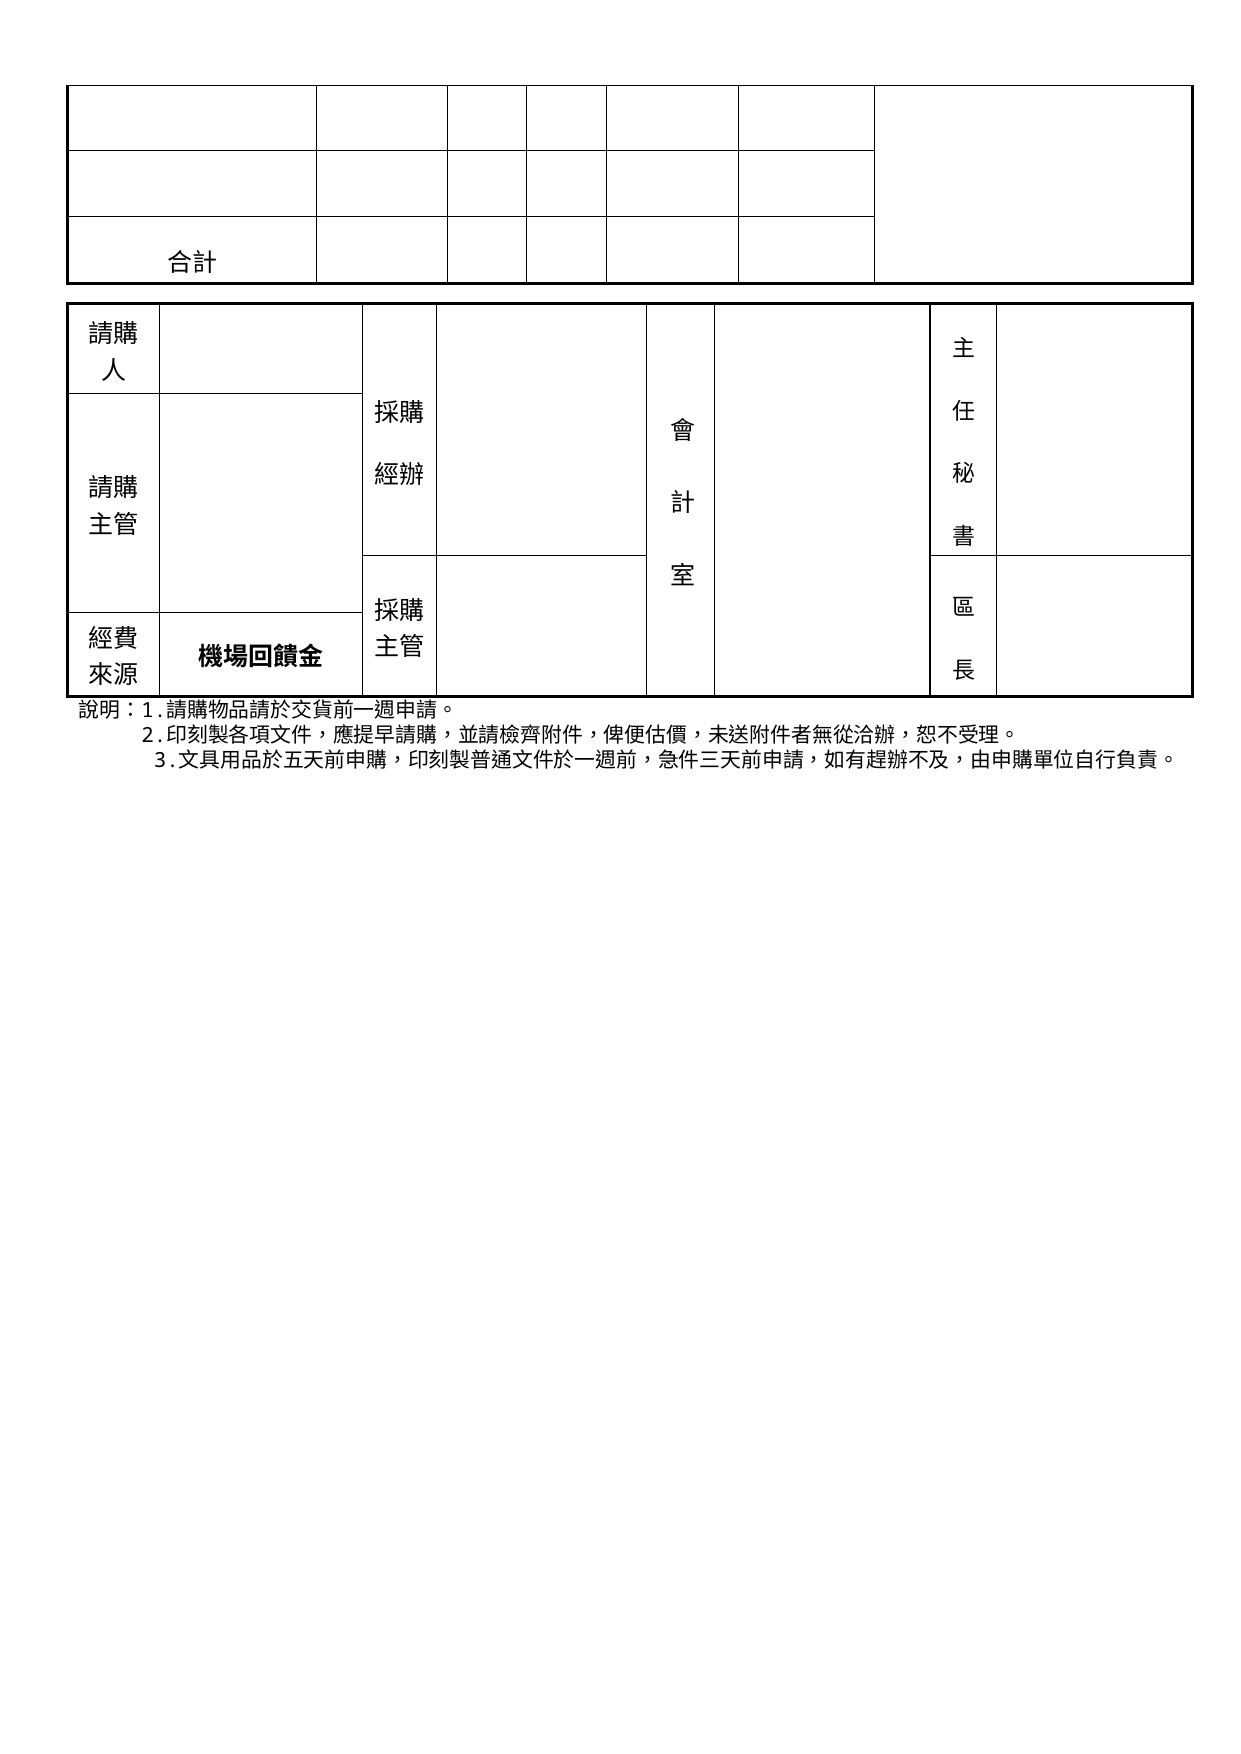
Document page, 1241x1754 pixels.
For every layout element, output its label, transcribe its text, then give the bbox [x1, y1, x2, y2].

table_cell [527, 86, 606, 150]
table_cell [317, 151, 447, 216]
table_cell 說明：1.請購物品請於交貨前一週申請。 2.印刻製各項文件，應提早請購，並請檢齊附件，俾便估價，未送附件者無從洽辦，恕不受理。 3.文具用品於五天前申購，印刻製普通文件於一週前，急件三天前申請，如有趕辦不及，由申購單位自行負責。 [68, 698, 1192, 787]
table_cell [317, 217, 447, 282]
table_cell 採購經辦 [363, 305, 436, 555]
table_cell 經費 來源 [69, 613, 159, 695]
table_cell [607, 217, 738, 282]
table_cell [997, 556, 1191, 695]
table_cell [437, 556, 646, 695]
table_cell [448, 217, 526, 282]
table_cell 採購主管 [363, 556, 436, 695]
table_cell [997, 305, 1191, 555]
table_cell [607, 151, 738, 216]
table_cell [448, 86, 526, 150]
table_cell 請購 人 [69, 305, 159, 393]
table_cell 合計 [69, 217, 316, 282]
table_cell [739, 217, 874, 282]
table_cell [527, 217, 606, 282]
table_cell [69, 151, 316, 216]
table_cell [739, 151, 874, 216]
table_cell [607, 86, 738, 150]
table_cell 請購 主管 [69, 394, 159, 612]
table_cell [715, 305, 929, 695]
table_cell [875, 86, 1191, 282]
table_cell [437, 305, 646, 555]
table_cell [527, 151, 606, 216]
table_cell 會 計 室 [647, 305, 714, 695]
table_cell [69, 86, 316, 150]
table_cell 區長 [931, 556, 996, 695]
table_cell 主任 秘書 [931, 305, 996, 555]
table_cell [317, 86, 447, 150]
table_cell [160, 305, 362, 393]
table_cell 機場回饋金 [160, 613, 362, 695]
table_cell [160, 394, 362, 612]
table_cell [68, 285, 1192, 302]
table_cell [448, 151, 526, 216]
table_cell [739, 86, 874, 150]
